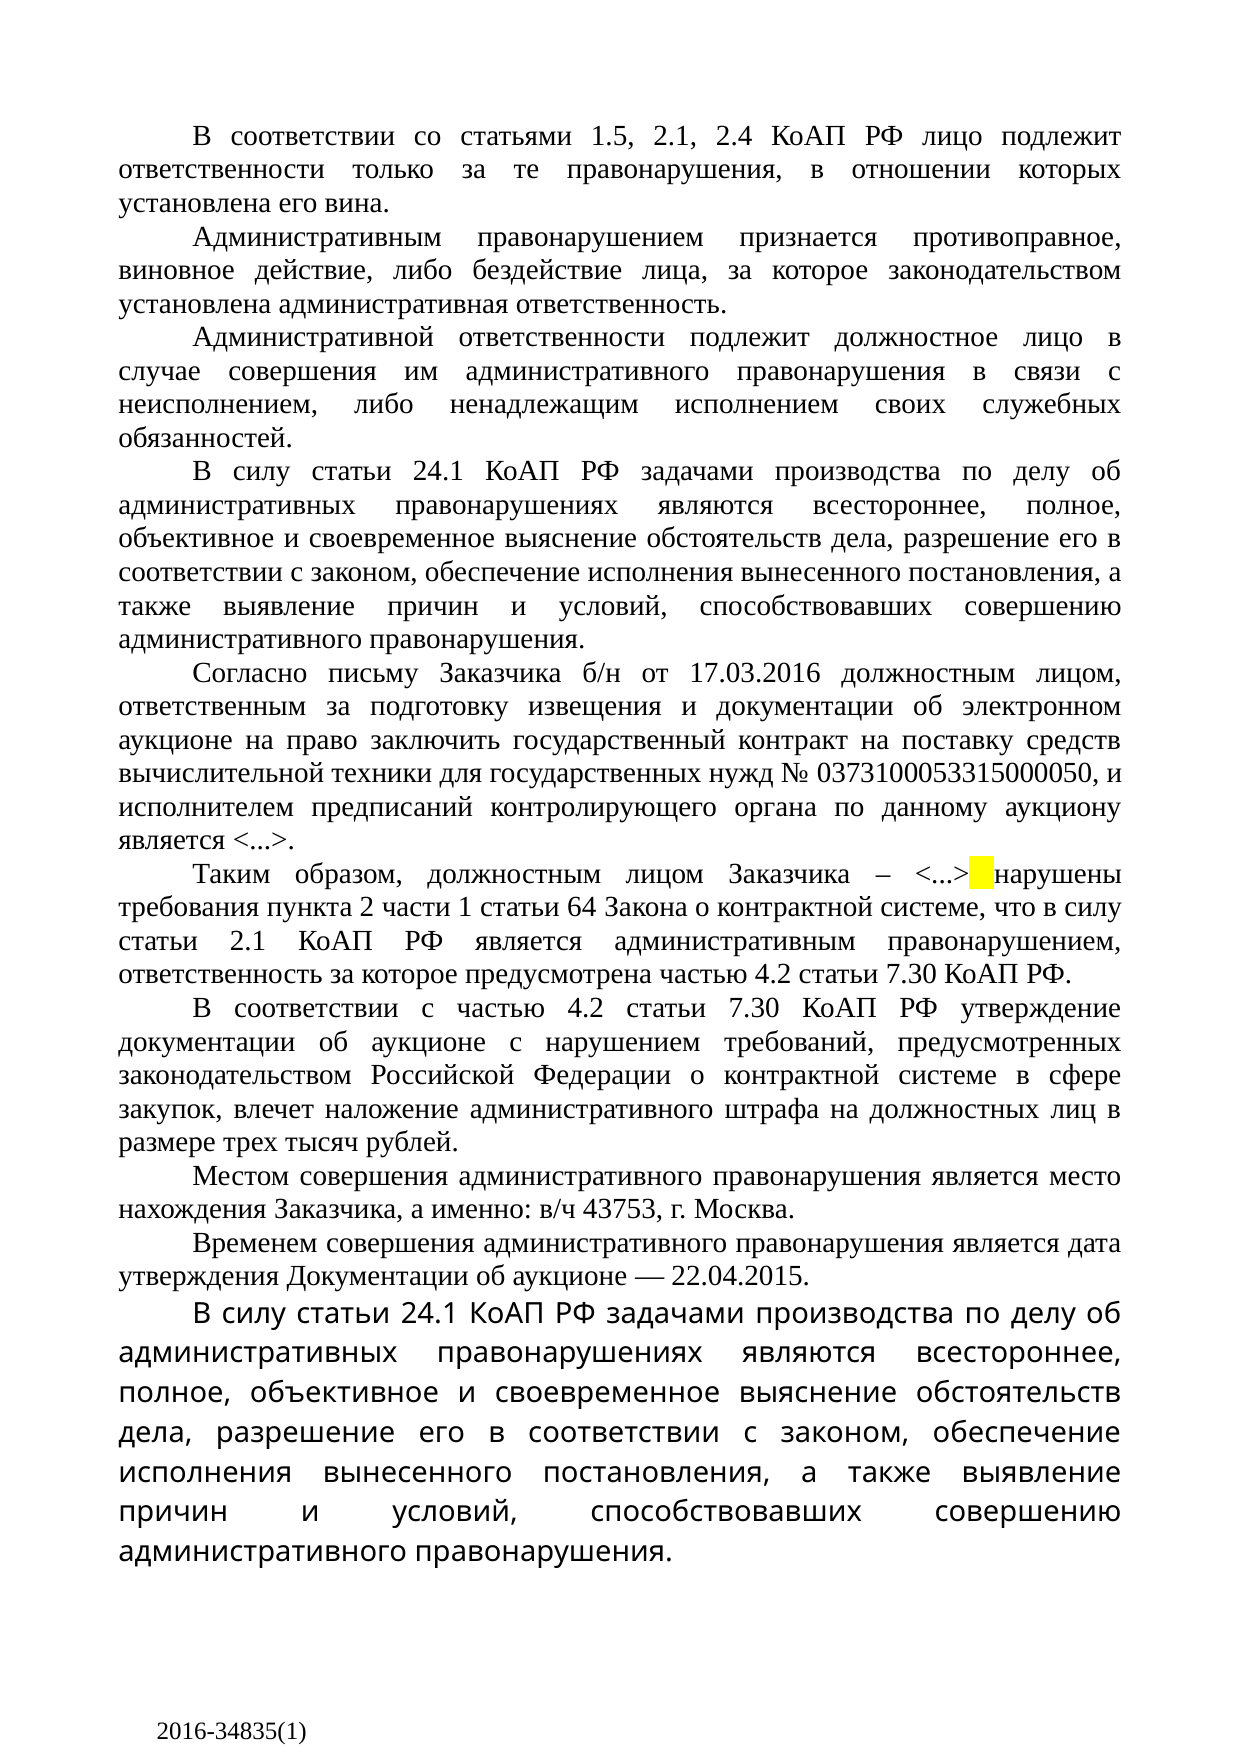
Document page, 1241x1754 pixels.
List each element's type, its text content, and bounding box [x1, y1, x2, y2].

text Согласно письму Заказчика б/н от 17.03.2016 должностным лицом, ответственным за подготовку извещения и документации об электронном аукционе на право заключить государственный контракт на поставку средств вычислительной техники для государственных нужд № 0373100053315000050, и исполнителем предписаний контролирующего органа по данному аукциону является <...>. [118, 655, 1122, 856]
text Административной ответственности подлежит должностное лицо в случае совершения им административного правонарушения в связи с неисполнением, либо ненадлежащим исполнением своих служебных обязанностей. [118, 319, 1122, 453]
text В силу статьи 24.1 КоАП РФ задачами производства по делу об административных правонарушениях являются всестороннее, полное, объективное и своевременное выяснение обстоятельств дела, разрешение его в соответствии с законом, обеспечение исполнения вынесенного постановления, а также выявление причин и условий, способствовавших совершению административного правонарушения. [118, 1292, 1122, 1570]
text Временем совершения административного правонарушения является дата утверждения Документации об аукционе — 22.04.2015. [118, 1225, 1122, 1292]
text В соответствии со статьями 1.5, 2.1, 2.4 КоАП РФ лицо подлежит ответственности только за те правонарушения, в отношении которых установлена его вина. [118, 118, 1122, 219]
text Таким образом, должностным лицом Заказчика – <...> нарушены требования пункта 2 части 1 статьи 64 Закона о контрактной системе, что в силу статьи 2.1 КоАП РФ является административным правонарушением, ответственность за которое предусмотрена частью 4.2 статьи 7.30 КоАП РФ. [118, 856, 1122, 990]
text Административным правонарушением признается противоправное, виновное действие, либо бездействие лица, за которое законодательством установлена административная ответственность. [118, 219, 1122, 319]
text В силу статьи 24.1 КоАП РФ задачами производства по делу об административных правонарушениях являются всестороннее, полное, объективное и своевременное выяснение обстоятельств дела, разрешение его в соответствии с законом, обеспечение исполнения вынесенного постановления, а также выявление причин и условий, способствовавших совершению административного правонарушения. [118, 453, 1122, 655]
text Местом совершения административного правонарушения является место нахождения Заказчика, а именно: в/ч 43753, г. Москва. [118, 1158, 1122, 1225]
text В соответствии с частью 4.2 статьи 7.30 КоАП РФ утверждение документации об аукционе с нарушением требований, предусмотренных законодательством Российской Федерации о контрактной системе в сфере закупок, влечет наложение административного штрафа на должностных лиц в размере трех тысяч рублей. [118, 990, 1122, 1158]
